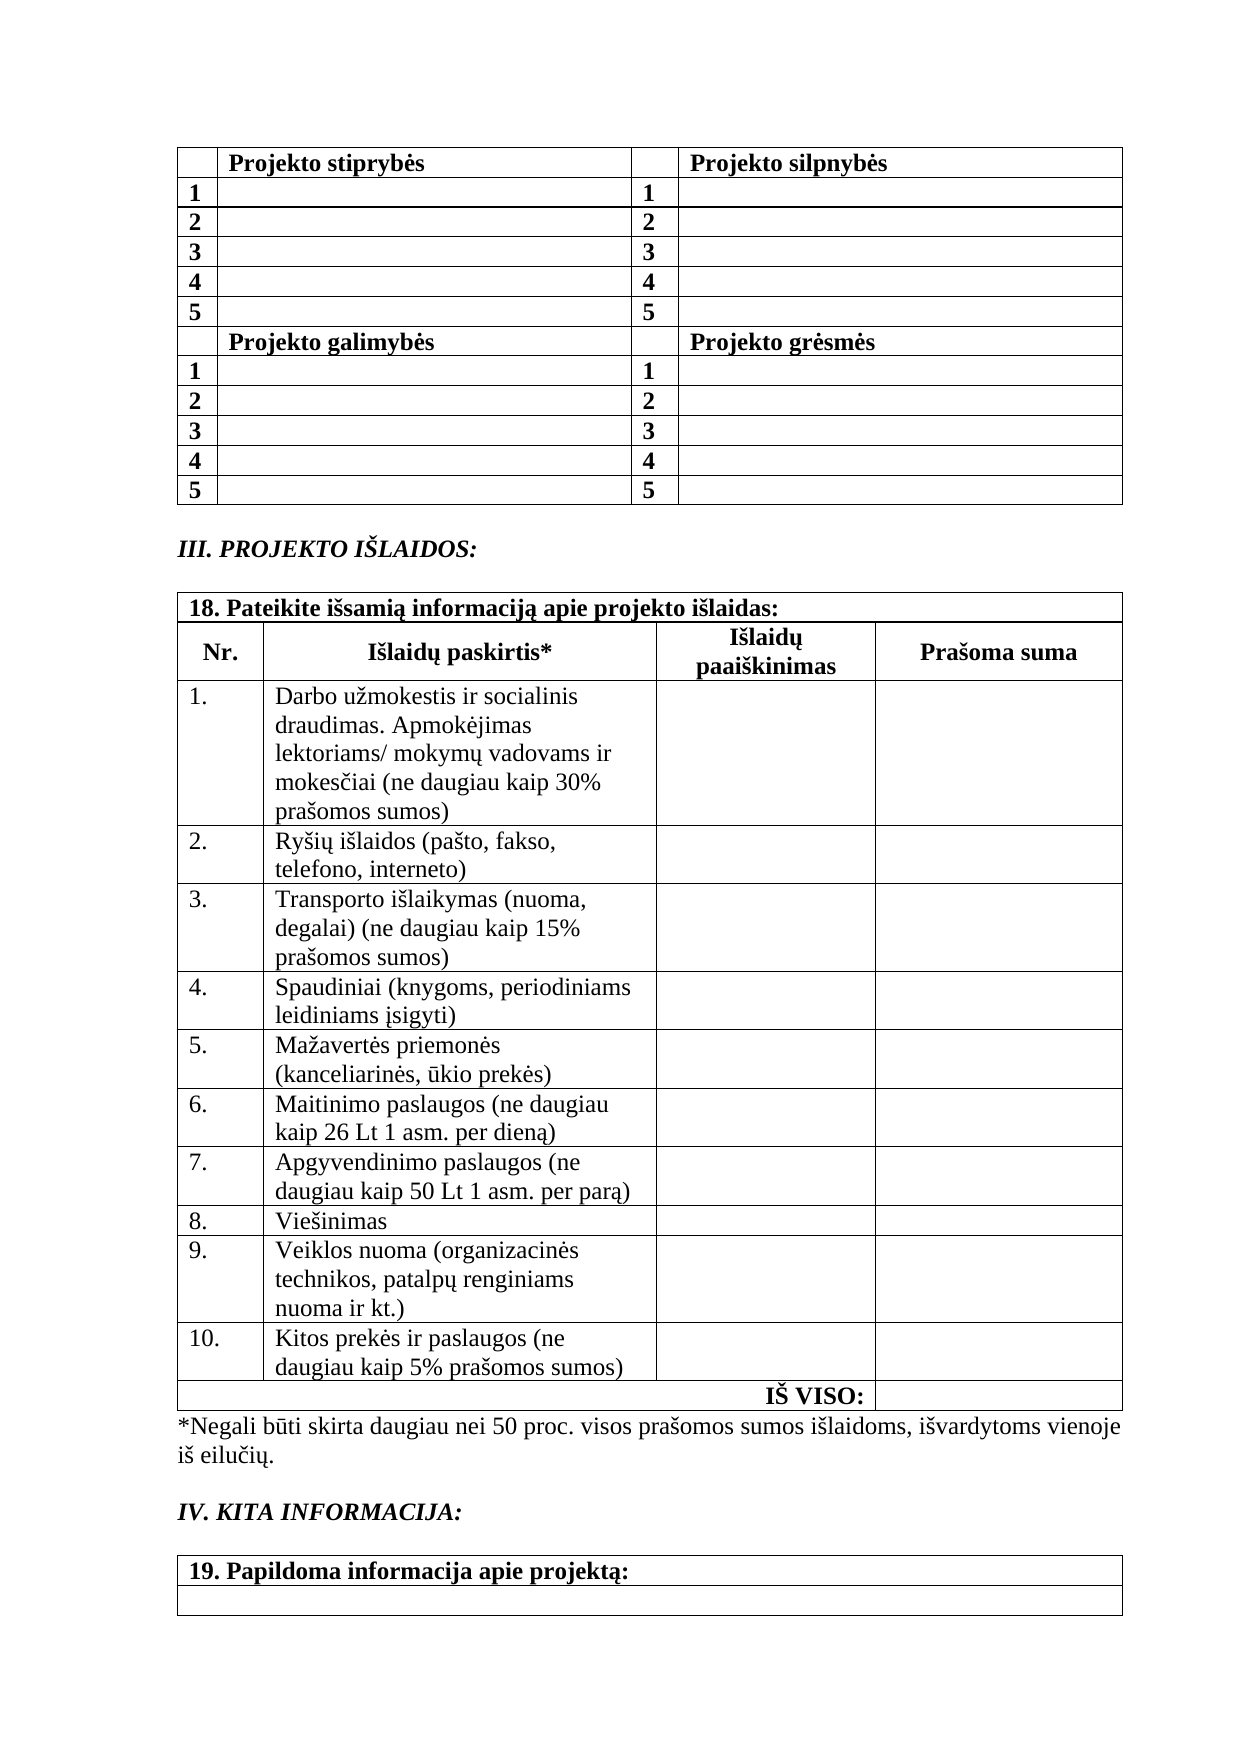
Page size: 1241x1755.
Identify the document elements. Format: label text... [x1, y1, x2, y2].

table_cell 5 [632, 297, 678, 326]
table_cell [876, 1089, 1122, 1146]
table_cell [876, 1323, 1122, 1380]
table_cell [876, 1147, 1122, 1205]
table_cell [657, 826, 875, 883]
table_cell [876, 1030, 1122, 1088]
table_cell [657, 972, 875, 1029]
table_cell [657, 681, 875, 825]
table_cell Veiklos nuoma (organizacinės technikos, patalpų renginiams nuoma ir kt.) [264, 1236, 656, 1322]
table_cell [218, 267, 631, 296]
table_cell [679, 446, 1122, 474]
table_cell [679, 297, 1122, 326]
table_cell 1 [632, 178, 678, 206]
table_cell [679, 267, 1122, 296]
table_cell 3 [178, 416, 217, 445]
table_cell 4 [178, 267, 217, 296]
table_cell 4 [178, 446, 217, 474]
table_cell [679, 356, 1122, 385]
table_cell 1 [178, 178, 217, 206]
table_cell 5 [632, 476, 678, 504]
table_cell 5 [178, 476, 217, 504]
table_cell [218, 386, 631, 415]
table_cell [876, 1381, 1122, 1410]
table_cell 1. [178, 681, 263, 825]
table_cell Išlaidų paskirtis* [264, 623, 656, 680]
table_cell [178, 327, 217, 355]
table_cell 1 [178, 356, 217, 385]
table_cell Darbo užmokestis ir socialinis draudimas. Apmokėjimas lektoriams/ mokymų vadovams ir mokesčiai (ne daugiau kaip 30% prašomos sumos) [264, 681, 656, 825]
table_cell [218, 297, 631, 326]
table_cell Projekto galimybės [218, 327, 631, 355]
table_cell 7. [178, 1147, 263, 1205]
table_cell [218, 208, 631, 236]
table_cell [218, 476, 631, 504]
table_cell [218, 178, 631, 206]
text IV. KITA INFORMACIJA: [177, 1497, 1122, 1526]
table_cell Prašoma suma [876, 623, 1122, 680]
table_cell [264, 1381, 656, 1410]
table_cell 3 [178, 237, 217, 266]
table_cell [657, 884, 875, 971]
table_cell 5 [178, 297, 217, 326]
table_header Projekto silpnybės [679, 148, 1122, 177]
table_cell [679, 178, 1122, 206]
table_cell [876, 1206, 1122, 1234]
table_header [178, 148, 217, 177]
table_cell Kitos prekės ir paslaugos (ne daugiau kaip 5% prašomos sumos) [264, 1323, 656, 1380]
table_cell [178, 1381, 263, 1410]
table_header 18. Pateikite išsamią informaciją apie projekto išlaidas: [178, 593, 1048, 621]
table_header [1098, 593, 1122, 621]
table_cell [218, 237, 631, 266]
table_cell [679, 237, 1122, 266]
table_header 19. Papildoma informacija apie projektą: [178, 1556, 1122, 1585]
table_cell [657, 1236, 875, 1322]
table_cell Išlaidų paaiškinimas [657, 623, 875, 680]
table_cell [876, 1236, 1122, 1322]
table_cell 3. [178, 884, 263, 971]
table_cell 10. [178, 1323, 263, 1380]
table_cell [218, 356, 631, 385]
table_cell Viešinimas [264, 1206, 656, 1234]
table_cell [876, 826, 1122, 883]
table_cell [632, 327, 678, 355]
table_cell 3 [632, 237, 678, 266]
table_cell Maitinimo paslaugos (ne daugiau kaip 26 Lt 1 asm. per dieną) [264, 1089, 656, 1146]
table_cell [876, 884, 1122, 971]
table_cell Transporto išlaikymas (nuoma, degalai) (ne daugiau kaip 15% prašomos sumos) [264, 884, 656, 971]
table_cell 2 [632, 386, 678, 415]
table_header Projekto stiprybės [218, 148, 631, 177]
table_cell [218, 416, 631, 445]
table_cell 8. [178, 1206, 263, 1234]
table_cell [657, 1206, 875, 1234]
table_cell IŠ VISO: [656, 1381, 875, 1410]
table_cell [679, 416, 1122, 445]
table_cell Mažavertės priemonės (kanceliarinės, ūkio prekės) [264, 1030, 656, 1088]
table_cell 6. [178, 1089, 263, 1146]
table_cell Spaudiniai (knygoms, periodiniams leidiniams įsigyti) [264, 972, 656, 1029]
table_cell [657, 1089, 875, 1146]
table_header [1073, 593, 1097, 621]
table_cell [876, 972, 1122, 1029]
table_cell 5. [178, 1030, 263, 1088]
table_cell [679, 208, 1122, 236]
table_header [1048, 593, 1073, 621]
table_cell 2 [178, 208, 217, 236]
table_cell 2 [632, 208, 678, 236]
table_cell Apgyvendinimo paslaugos (ne daugiau kaip 50 Lt 1 asm. per parą) [264, 1147, 656, 1205]
table_cell [657, 1030, 875, 1088]
table_cell 4. [178, 972, 263, 1029]
text III. PROJEKTO IŠLAIDOS: [177, 534, 1122, 563]
table_cell 2 [178, 386, 217, 415]
table_header [632, 148, 678, 177]
table_cell 2. [178, 826, 263, 883]
table_cell [679, 476, 1122, 504]
table_cell [657, 1147, 875, 1205]
table_cell Nr. [178, 623, 263, 680]
table_cell Projekto grėsmės [679, 327, 1122, 355]
table_cell 1 [632, 356, 678, 385]
table_cell 9. [178, 1236, 263, 1322]
table_cell Ryšių išlaidos (pašto, fakso, telefono, interneto) [264, 826, 656, 883]
table_cell [178, 1586, 1122, 1614]
text *Negali būti skirta daugiau nei 50 proc. visos prašomos sumos išlaidoms, išvardytoms vienoje iš eilučių. [177, 1411, 1122, 1469]
table_cell [218, 446, 631, 474]
table_cell [657, 1323, 875, 1380]
table_cell 4 [632, 267, 678, 296]
table_cell 4 [632, 446, 678, 474]
table_cell 3 [632, 416, 678, 445]
table_cell [679, 386, 1122, 415]
table_cell [876, 681, 1122, 825]
